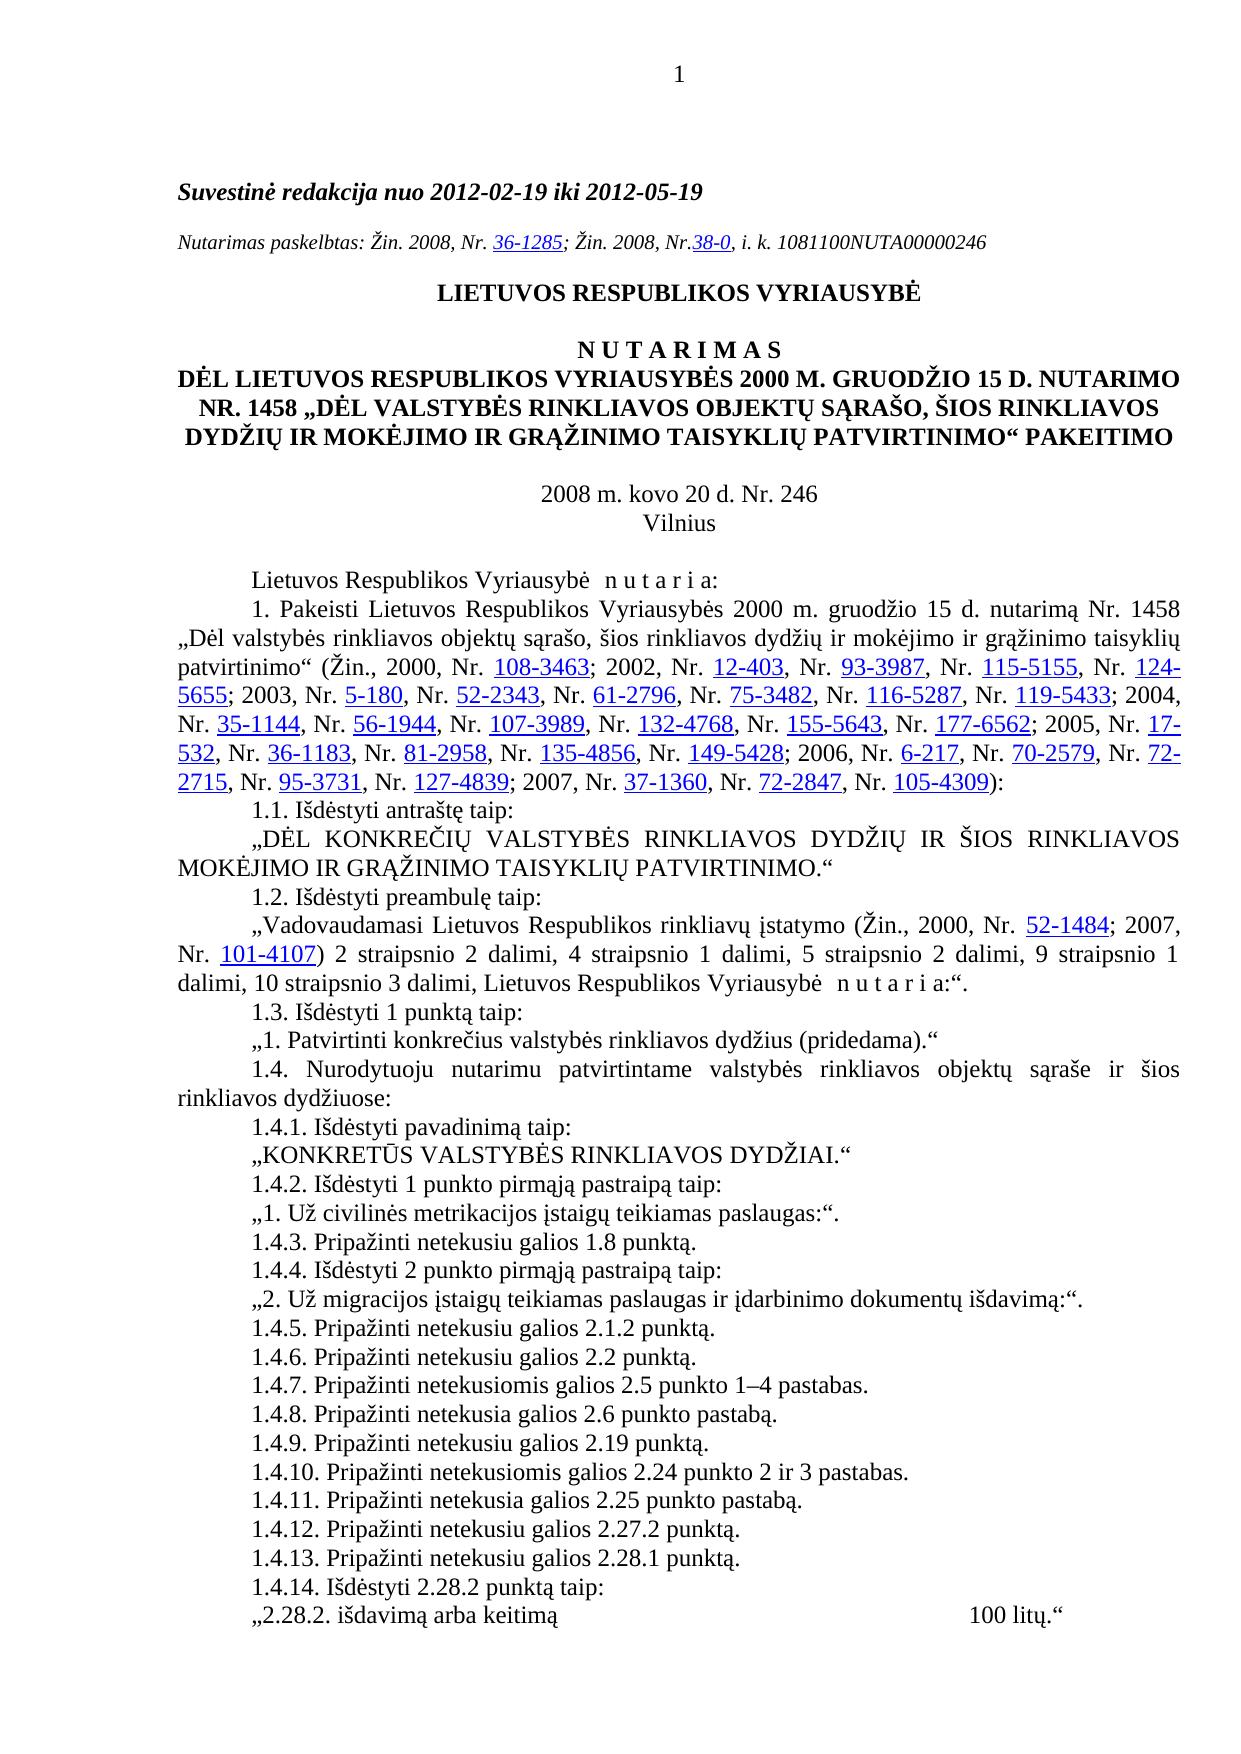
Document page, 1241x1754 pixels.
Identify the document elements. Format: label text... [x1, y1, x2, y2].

text „2. Už migracijos įstaigų teikiamas paslaugas ir įdarbinimo dokumentų išdavimą:“. [177, 1284, 1181, 1313]
text „1. Už civilinės metrikacijos įstaigų teikiamas paslaugas:“. [177, 1198, 1181, 1227]
text N U T A R I M A S [177, 336, 1181, 364]
text „DĖL KONKREČIŲ VALSTYBĖS RINKLIAVOS DYDŽIŲ IR ŠIOS RINKLIAVOS MOKĖJIMO IR GRĄŽINIMO TAISYKLIŲ PATVIRTINIMO.“ [177, 824, 1181, 882]
text 1.4.7. pripažinti netekusiomis galios 2.5 punkto 1–4 pastabas. [177, 1371, 1181, 1399]
text DĖL LIETUVOS RESPUBLIKOS VYRIAUSYBĖS 2000 M. GRUODŽIO 15 D. NUTARIMO NR. 1458 „DĖL VALSTYBĖS RINKLIAVOS OBJEKTŲ SĄRAŠO, ŠIOS RINKLIAVOS DYDŽIŲ IR MOKĖJIMO IR GRĄŽINIMO TAISYKLIŲ PATVIRTINIMO“ PAKEITIMO [177, 364, 1181, 451]
text 1.4.13. Pripažinti netekusiu galios 2.28.1 punktą. [177, 1543, 1181, 1572]
text 1.4.9. Pripažinti netekusiu galios 2.19 punktą. [177, 1428, 1181, 1457]
text 1.4.3. Pripažinti netekusiu galios 1.8 punktą. [177, 1227, 1181, 1256]
text Vilnius [177, 508, 1181, 537]
text 1.4.4. Išdėstyti 2 punkto pirmąją pastraipą taip: [177, 1256, 1181, 1284]
text Suvestinė redakcija nuo 2012-02-19 iki 2012-05-19 [177, 177, 1181, 206]
text 1.4. Nurodytuoju nutarimu patvirtintame valstybės rinkliavos objektų sąraše ir šios rinkliavos dydžiuose: [177, 1054, 1181, 1112]
text 1.4.6. Pripažinti netekusiu galios 2.2 punktą. [177, 1342, 1181, 1371]
text „2.28.2. išdavimą arba keitimą 100 litų.“ [177, 1601, 1181, 1629]
text 1.4.12. Pripažinti netekusiu galios 2.27.2 punktą. [177, 1514, 1181, 1543]
text 1.4.10. pripažinti netekusiomis galios 2.24 punkto 2 ir 3 pastabas. [177, 1457, 1181, 1486]
text 1.4.8. pripažinti netekusia galios 2.6 punkto pastabą. [177, 1399, 1181, 1428]
text 1.2. Išdėstyti preambulę taip: [177, 882, 1181, 911]
text 1.4.5. Pripažinti netekusiu galios 2.1.2 punktą. [177, 1313, 1181, 1342]
text 1.4.14. Išdėstyti 2.28.2 punktą taip: [177, 1572, 1181, 1601]
text 2008 m. kovo 20 d. Nr. 246 [177, 479, 1181, 508]
text 1.4.1. Išdėstyti pavadinimą taip: [177, 1112, 1181, 1141]
text 1.4.11. pripažinti netekusia galios 2.25 punkto pastabą. [177, 1486, 1181, 1514]
text „1. Patvirtinti konkrečius valstybės rinkliavos dydžius (pridedama).“ [177, 1026, 1181, 1054]
text Lietuvos Respublikos Vyriausybė nutaria: [177, 566, 1181, 594]
text „KONKRETŪS Valstybės rinkliavos dydžiai.“ [177, 1141, 1181, 1169]
text 1.3. Išdėstyti 1 punktą taip: [177, 997, 1181, 1026]
text LIETUVOS RESPUBLIKOS VYRIAUSYBĖ [177, 278, 1181, 307]
text 1. Pakeisti Lietuvos Respublikos Vyriausybės 2000 m. gruodžio 15 d. nutarimą Nr. 1458 „Dėl valstybės rinkliavos objektų sąrašo, šios rinkliavos dydžių ir mokėjimo ir grąžinimo taisyklių patvirtinimo“ (Žin., 2000, Nr. 108-3463; 2002, Nr. 12-403, Nr. 93-3987, Nr. 115-5155, Nr. 124-5655; 2003, Nr. 5-180, Nr. 52-2343, Nr. 61-2796, Nr. 75-3482, Nr. 116-5287, Nr. 119-5433; 2004, Nr. 35-1144, Nr. 56-1944, Nr. 107-3989, Nr. 132-4768, Nr. 155-5643, Nr. 177-6562; 2005, Nr. 17-532, Nr. 36-1183, Nr. 81-2958, Nr. 135-4856, Nr. 149-5428; 2006, Nr. 6-217, Nr. 70-2579, Nr. 72-2715, Nr. 95-3731, Nr. 127-4839; 2007, Nr. 37-1360, Nr. 72-2847, Nr. 105-4309): [177, 594, 1181, 796]
text „Vadovaudamasi Lietuvos Respublikos rinkliavų įstatymo (Žin., 2000, Nr. 52-1484; 2007, Nr. 101-4107) 2 straipsnio 2 dalimi, 4 straipsnio 1 dalimi, 5 straipsnio 2 dalimi, 9 straipsnio 1 dalimi, 10 straipsnio 3 dalimi, Lietuvos Respublikos Vyriausybė nutaria:“. [177, 911, 1181, 997]
text Nutarimas paskelbtas: Žin. 2008, Nr. 36-1285; Žin. 2008, Nr.38-0, i. k. 1081100NUTA00000246 [177, 230, 1181, 254]
text 1.1. Išdėstyti antraštę taip: [177, 796, 1181, 824]
text 1.4.2. Išdėstyti 1 punkto pirmąją pastraipą taip: [177, 1169, 1181, 1198]
